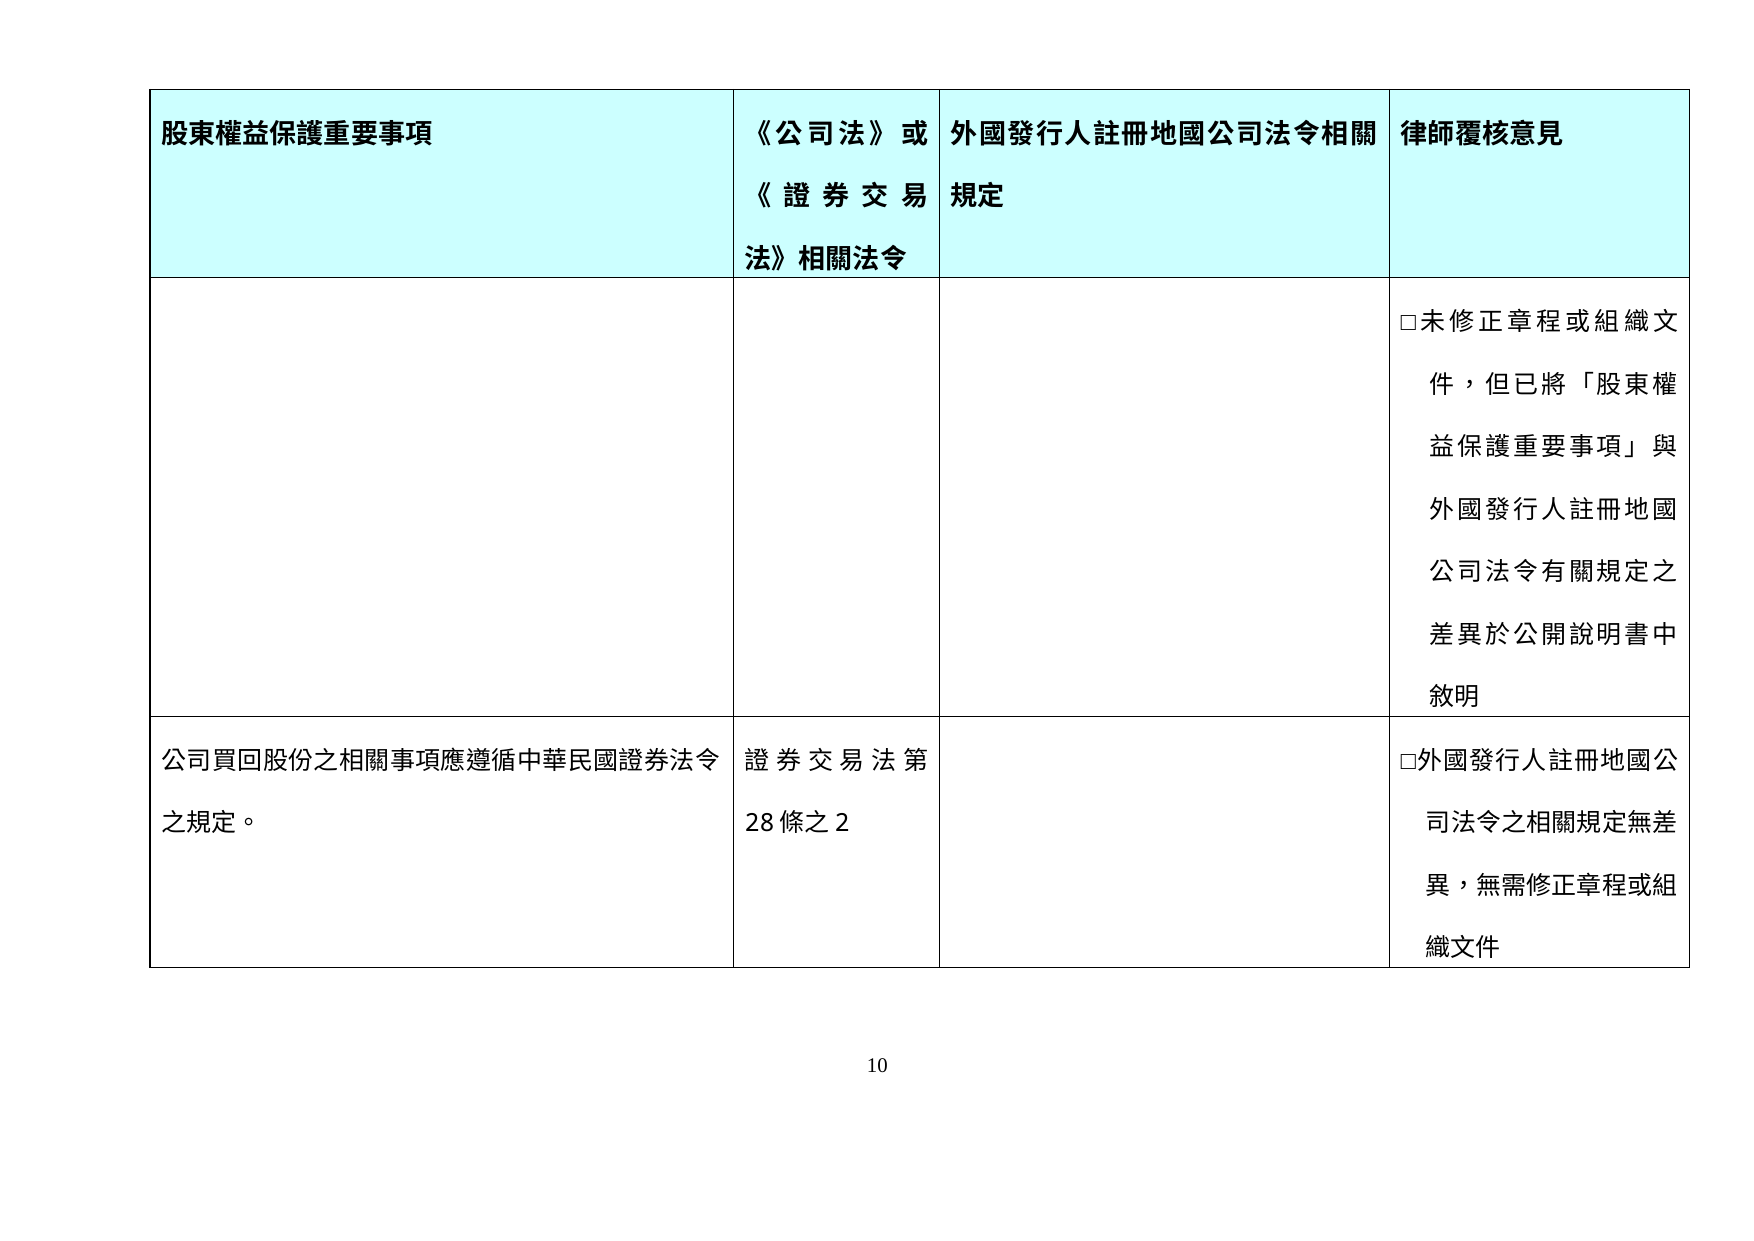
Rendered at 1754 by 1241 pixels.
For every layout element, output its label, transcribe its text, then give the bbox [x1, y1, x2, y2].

table_cell [734, 278, 939, 716]
table_header 《公司法》或《證券交易法》相關法令 [734, 90, 939, 277]
table_header 外國發行人註冊地國公司法令相關規定 [940, 90, 1389, 277]
table_cell □外國發行人註冊地國公司法令之相關規定無差異，無需修正章程或組織文件 [1390, 717, 1689, 967]
table_cell [151, 278, 733, 716]
table_cell 公司買回股份之相關事項應遵循中華民國證券法令之規定。 [151, 717, 733, 967]
table_header 股東權益保護重要事項 [151, 90, 733, 277]
table_cell □未修正章程或組織文件，但已將「股東權益保護重要事項」與外國發行人註冊地國公司法令有關規定之差異於公開說明書中敘明 [1390, 278, 1689, 716]
table_cell [940, 717, 1389, 967]
table_cell [940, 278, 1389, 716]
table_cell 證券交易法第28條之2 [734, 717, 939, 967]
table_header 律師覆核意見 [1390, 90, 1689, 277]
